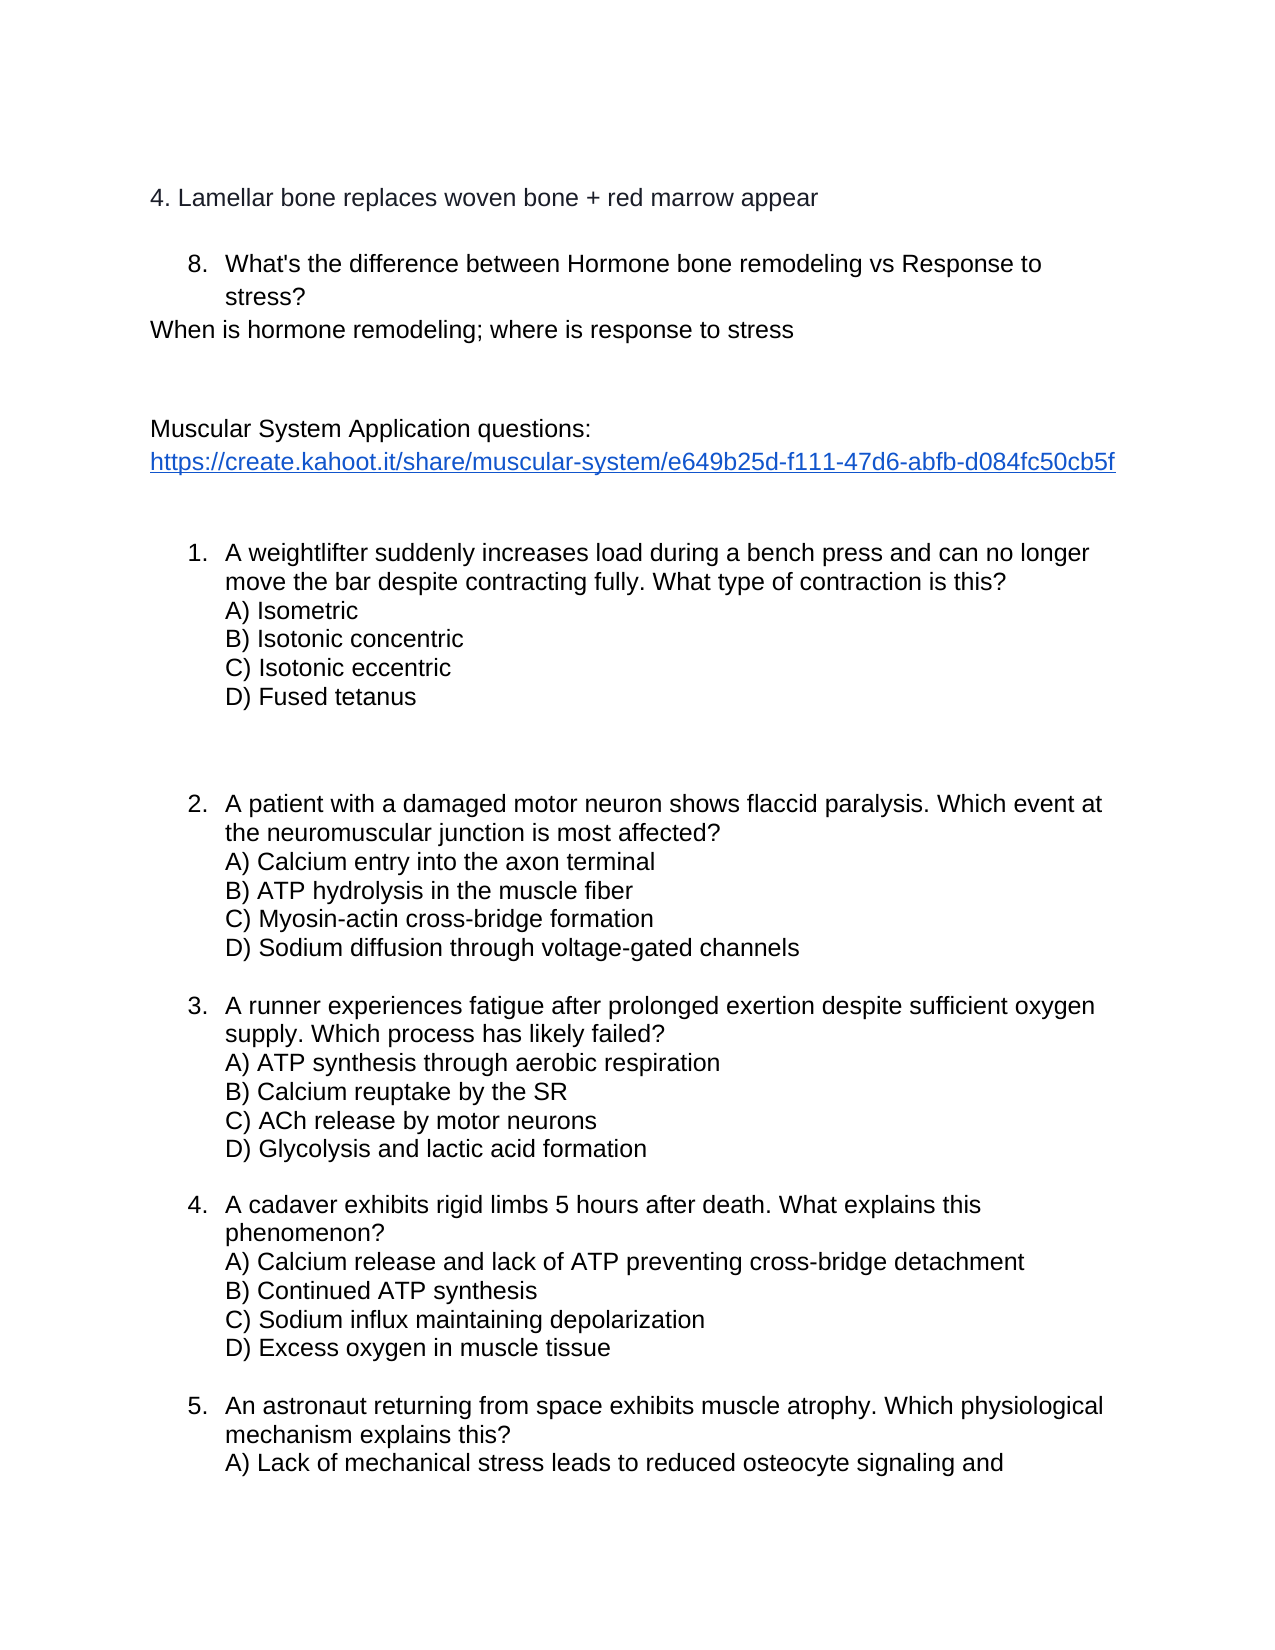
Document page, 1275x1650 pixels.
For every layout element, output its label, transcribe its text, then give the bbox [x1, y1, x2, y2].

text When is hormone remodeling; where is response to stress [150, 315, 1125, 344]
list A weightlifter suddenly increases load during a bench press and can no longer move the bar despite contracting fully. What type of contraction is this? A) Isometric B) Isotonic concentric C) Isotonic eccentric D) Fused tetanus [187, 538, 1125, 711]
list A cadaver exhibits rigid limbs 5 hours after death. What explains this phenomenon? A) Calcium release and lack of ATP preventing cross-bridge detachment B) Continued ATP synthesis C) Sodium influx maintaining depolarization D) Excess oxygen in muscle tissue [187, 1189, 1125, 1391]
list An astronaut returning from space exhibits muscle atrophy. Which physiological mechanism explains this? A) Lack of mechanical stress leads to reduced osteocyte signaling and [187, 1391, 1125, 1477]
list A patient with a damaged motor neuron shows flaccid paralysis. Which event at the neuromuscular junction is most affected? A) Calcium entry into the axon terminal B) ATP hydrolysis in the muscle fiber C) Myosin-actin cross-bridge formation D) Sodium diffusion through voltage-gated channels [187, 789, 1125, 991]
list What's the difference between Hormone bone remodeling vs Response to stress? [187, 249, 1125, 311]
text Muscular System Application questions: [150, 414, 1125, 443]
text 4. Lamellar bone replaces woven bone + red marrow appear [150, 183, 1125, 212]
text https://create.kahoot.it/share/muscular-system/e649b25d-f111-47d6-abfb-d084fc50cb5f [150, 447, 1125, 476]
list A runner experiences fatigue after prolonged exertion despite sufficient oxygen supply. Which process has likely failed? A) ATP synthesis through aerobic respiration B) Calcium reuptake by the SR C) ACh release by motor neurons D) Glycolysis and lactic acid formation [187, 991, 1125, 1189]
